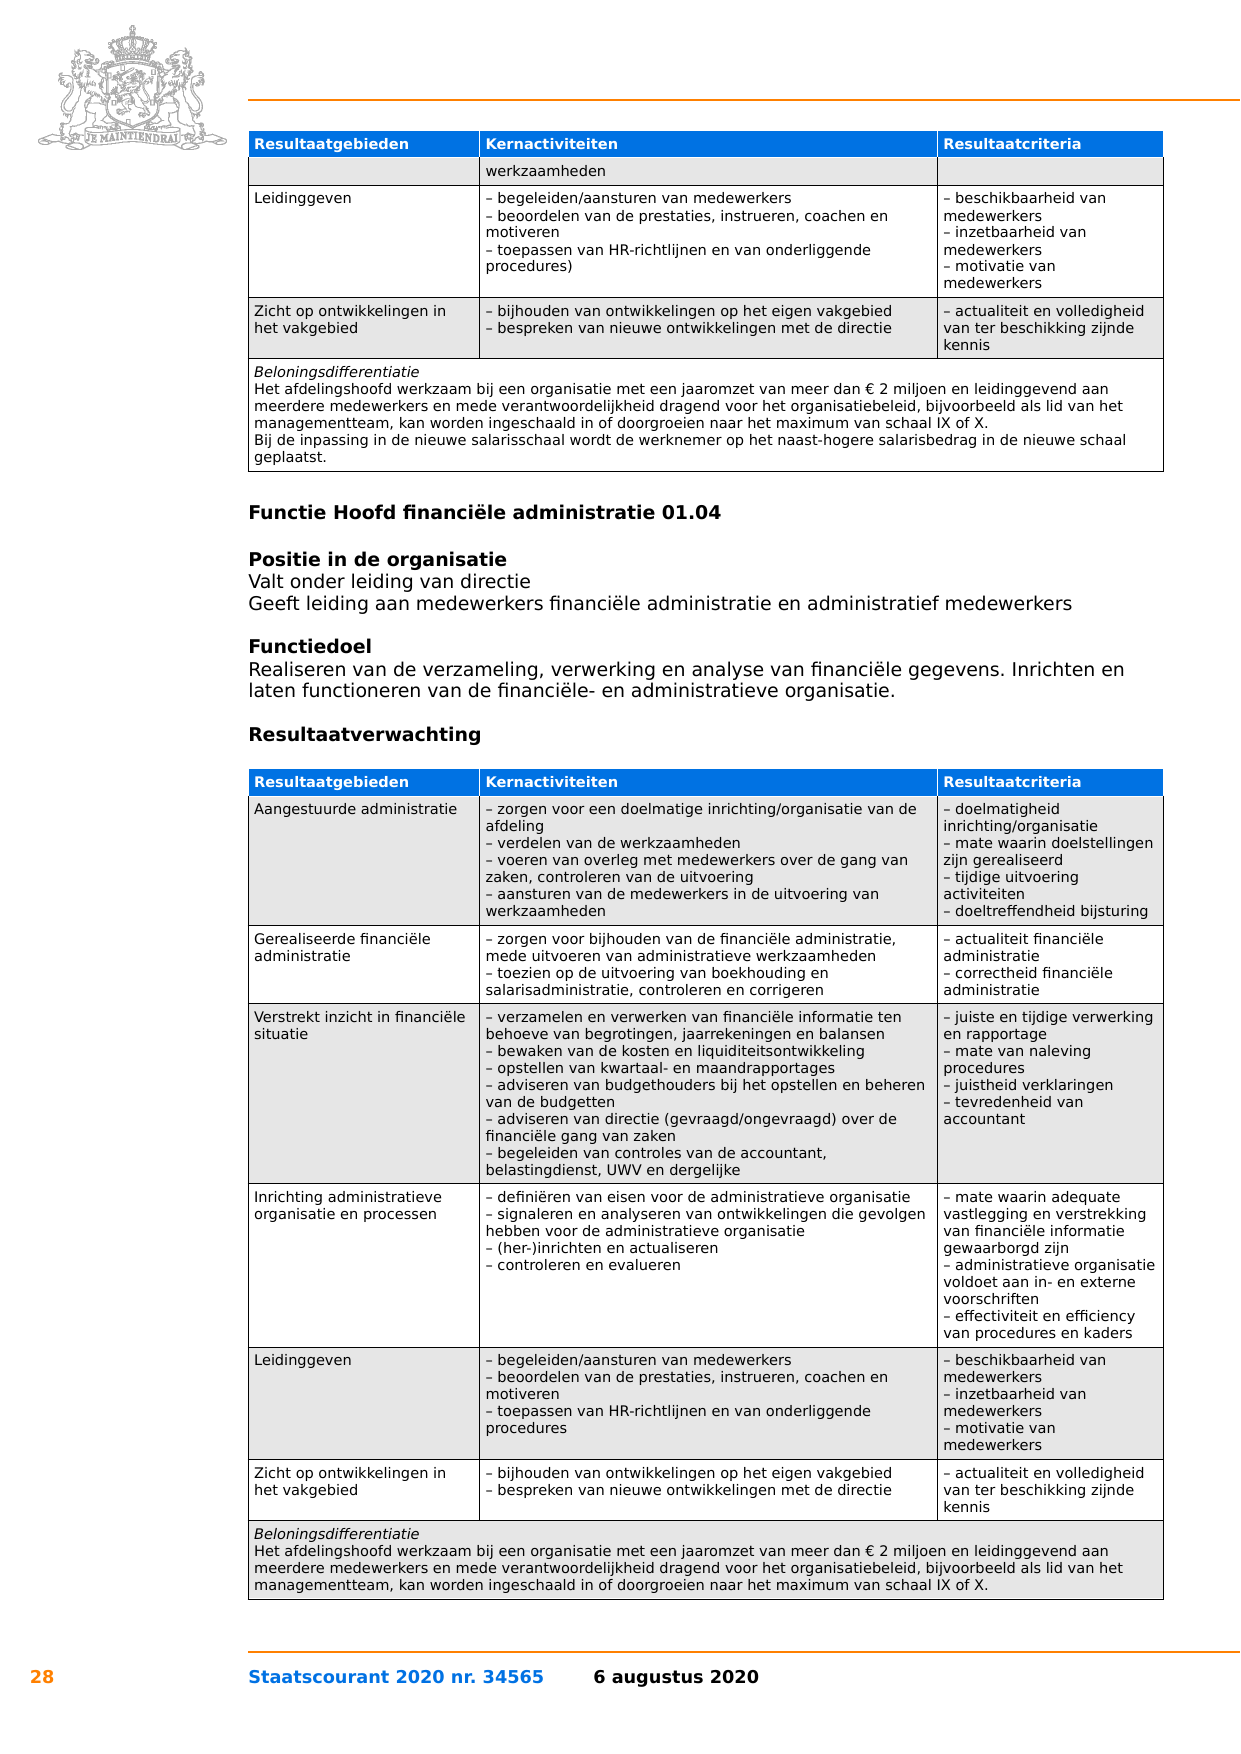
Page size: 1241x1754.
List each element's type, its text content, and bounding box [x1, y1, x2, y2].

table_cell Gerealiseerde financiële administratie [249, 926, 479, 1003]
table_cell Aangestuurde administratie [249, 797, 479, 925]
table_cell – doelmatigheid inrichting/organisatie – mate waarin doelstellingen zijn gerealiseerd – tijdige uitvoering activiteiten – doeltreffendheid bijsturing [938, 797, 1163, 925]
table_header Resultaatgebieden [249, 769, 479, 796]
table_cell – bijhouden van ontwikkelingen op het eigen vakgebied – bespreken van nieuwe ontwikkelingen met de directie [480, 1460, 937, 1520]
table_cell [938, 158, 1163, 185]
picture [38, 25, 227, 150]
table_header Kernactiviteiten [480, 131, 937, 157]
table_cell – verzamelen en verwerken van financiële informatie ten behoeve van begrotingen, jaarrekeningen en balansen – bewaken van de kosten en liquiditeitsontwikkeling – opstellen van kwartaal- en maandrapportages – adviseren van budgethouders bij het opstellen en beheren van de budgetten – adviseren van directie (gevraagd/ongevraagd) over de financiële gang van zaken – begeleiden van controles van de accountant, belastingdienst, UWV en dergelijke [480, 1004, 937, 1183]
table_cell – begeleiden/aansturen van medewerkers – beoordelen van de prestaties, instrueren, coachen en motiveren – toepassen van HR-richtlijnen en van onderliggende procedures) [480, 186, 937, 297]
table_cell – beschikbaarheid van medewerkers – inzetbaarheid van medewerkers – motivatie van medewerkers [938, 1348, 1163, 1459]
text Realiseren van de verzameling, verwerking en analyse van financiële gegevens. Inrichten en laten functioneren van de financiële- en administratieve organisatie. [248, 658, 1163, 702]
table_cell – definiëren van eisen voor de administratieve organisatie – signaleren en analyseren van ontwikkelingen die gevolgen hebben voor de administratieve organisatie – (her-)inrichten en actualiseren – controleren en evalueren [480, 1184, 937, 1347]
text Resultaatverwachting [248, 724, 1163, 746]
table_cell – actualiteit en volledigheid van ter beschikking zijnde kennis [938, 1460, 1163, 1520]
table_cell – begeleiden/aansturen van medewerkers – beoordelen van de prestaties, instrueren, coachen en motiveren – toepassen van HR-richtlijnen en van onderliggende procedures [480, 1348, 937, 1459]
text Positie in de organisatie [248, 549, 1163, 571]
table_cell [249, 158, 479, 185]
table_header Resultaatgebieden [249, 131, 479, 157]
table_cell – zorgen voor een doelmatige inrichting/organisatie van de afdeling – verdelen van de werkzaamheden – voeren van overleg met medewerkers over de gang van zaken, controleren van de uitvoering – aansturen van de medewerkers in de uitvoering van werkzaamheden [480, 797, 937, 925]
table_cell Zicht op ontwikkelingen in het vakgebied [249, 1460, 479, 1520]
table_cell – juiste en tijdige verwerking en rapportage – mate van naleving procedures – juistheid verklaringen – tevredenheid van accountant [938, 1004, 1163, 1183]
table_cell – actualiteit en volledigheid van ter beschikking zijnde kennis [938, 298, 1163, 358]
table_cell Inrichting administratieve organisatie en processen [249, 1184, 479, 1347]
table_cell Zicht op ontwikkelingen in het vakgebied [249, 298, 479, 358]
table_cell – mate waarin adequate vastlegging en verstrekking van financiële informatie gewaarborgd zijn – administratieve organisatie voldoet aan in- en externe voorschriften – effectiviteit en efficiency van procedures en kaders [938, 1184, 1163, 1347]
table_cell Leidinggeven [249, 186, 479, 297]
table_header Resultaatcriteria [938, 769, 1163, 796]
table_cell werkzaamheden [480, 158, 937, 185]
text Functiedoel [248, 636, 1163, 658]
table_cell Leidinggeven [249, 1348, 479, 1459]
table_cell – actualiteit financiële administratie – correctheid financiële administratie [938, 926, 1163, 1003]
table_cell – zorgen voor bijhouden van de financiële administratie, mede uitvoeren van administratieve werkzaamheden – toezien op de uitvoering van boekhouding en salarisadministratie, controleren en corrigeren [480, 926, 937, 1003]
text Valt onder leiding van directie [248, 571, 1163, 593]
table_header Resultaatcriteria [938, 131, 1163, 157]
table_cell – beschikbaarheid van medewerkers – inzetbaarheid van medewerkers – motivatie van medewerkers [938, 186, 1163, 297]
table_header Kernactiviteiten [480, 769, 937, 796]
table_cell Beloningsdifferentiatie Het afdelingshoofd werkzaam bij een organisatie met een jaaromzet van meer dan € 2 miljoen en leidinggevend aan meerdere medewerkers en mede verantwoordelijkheid dragend voor het organisatiebeleid, bijvoorbeeld als lid van het managementteam, kan worden ingeschaald in of doorgroeien naar het maximum van schaal IX of X. [249, 1521, 1163, 1598]
text Geeft leiding aan medewerkers financiële administratie en administratief medewerkers [248, 593, 1163, 614]
subtitle Functie Hoofd financiële administratie 01.04 [248, 502, 1163, 524]
table_cell – bijhouden van ontwikkelingen op het eigen vakgebied – bespreken van nieuwe ontwikkelingen met de directie [480, 298, 937, 358]
table_cell Beloningsdifferentiatie Het afdelingshoofd werkzaam bij een organisatie met een jaaromzet van meer dan € 2 miljoen en leidinggevend aan meerdere medewerkers en mede verantwoordelijkheid dragend voor het organisatiebeleid, bijvoorbeeld als lid van het managementteam, kan worden ingeschaald in of doorgroeien naar het maximum van schaal IX of X. Bij de inpassing in de nieuwe salarisschaal wordt de werknemer op het naast-hogere salarisbedrag in de nieuwe schaal geplaatst. [249, 359, 1163, 471]
table_cell Verstrekt inzicht in financiële situatie [249, 1004, 479, 1183]
